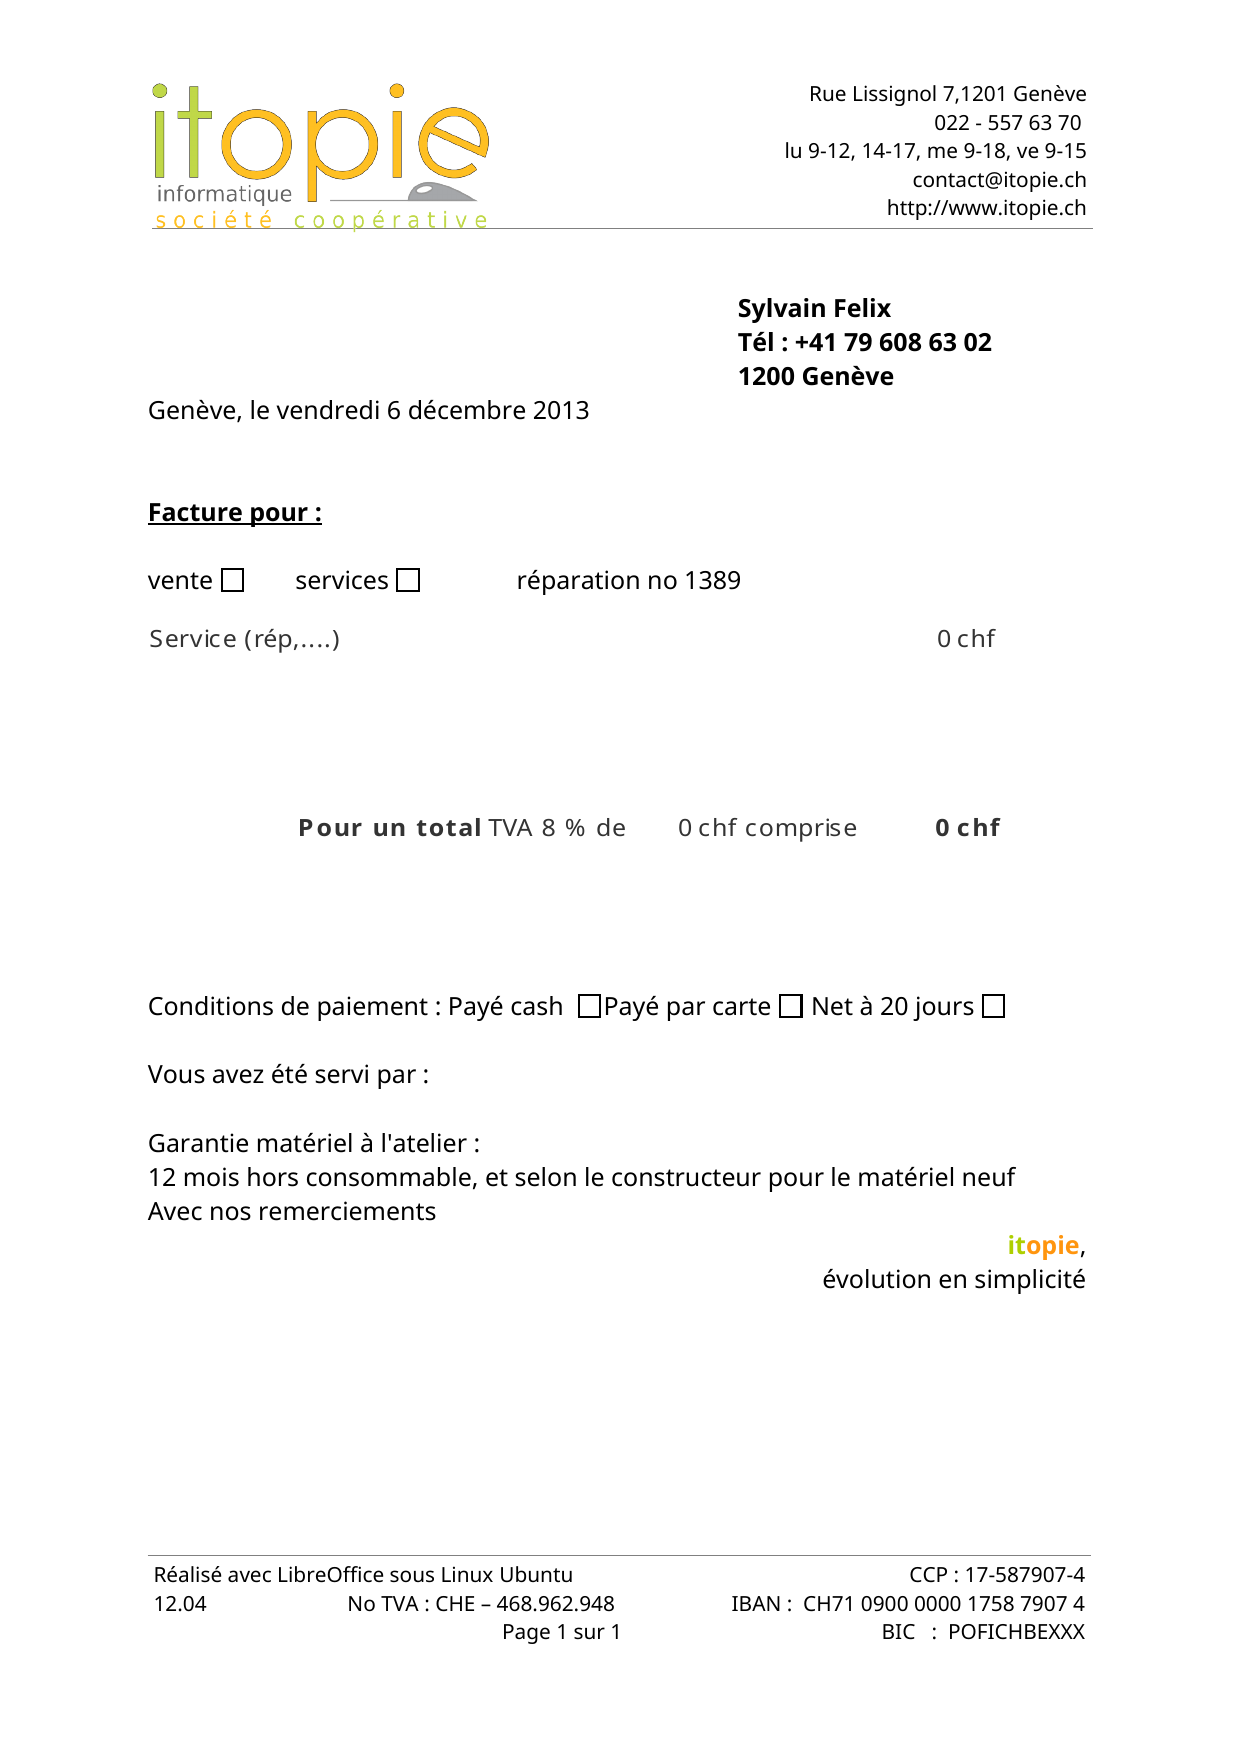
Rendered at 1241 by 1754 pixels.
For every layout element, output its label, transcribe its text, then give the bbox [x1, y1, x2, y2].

text Sylvain Felix [148, 290, 1093, 324]
text Avec nos remerciements [148, 1193, 1093, 1227]
text 1200 Genève [148, 358, 1093, 392]
text Genève, le vendredi 6 décembre 2013 [148, 392, 1093, 427]
text Tél : +41 79 608 63 02 [148, 324, 1093, 358]
text 12 mois hors consommable, et selon le constructeur pour le matériel neuf [148, 1159, 1093, 1193]
text Conditions de paiement : Payé cash Payé par carte Net à 20 jours [148, 989, 1093, 1023]
text Vous avez été servi par : [148, 1057, 1093, 1091]
text évolution en simplicité [148, 1262, 1093, 1296]
text Facture pour : [148, 495, 1093, 529]
text itopie, [148, 1227, 1093, 1262]
text Garantie matériel à l'atelier : [148, 1125, 1093, 1159]
text vente services réparation no 1389 [148, 563, 1093, 597]
picture [138, 72, 500, 244]
